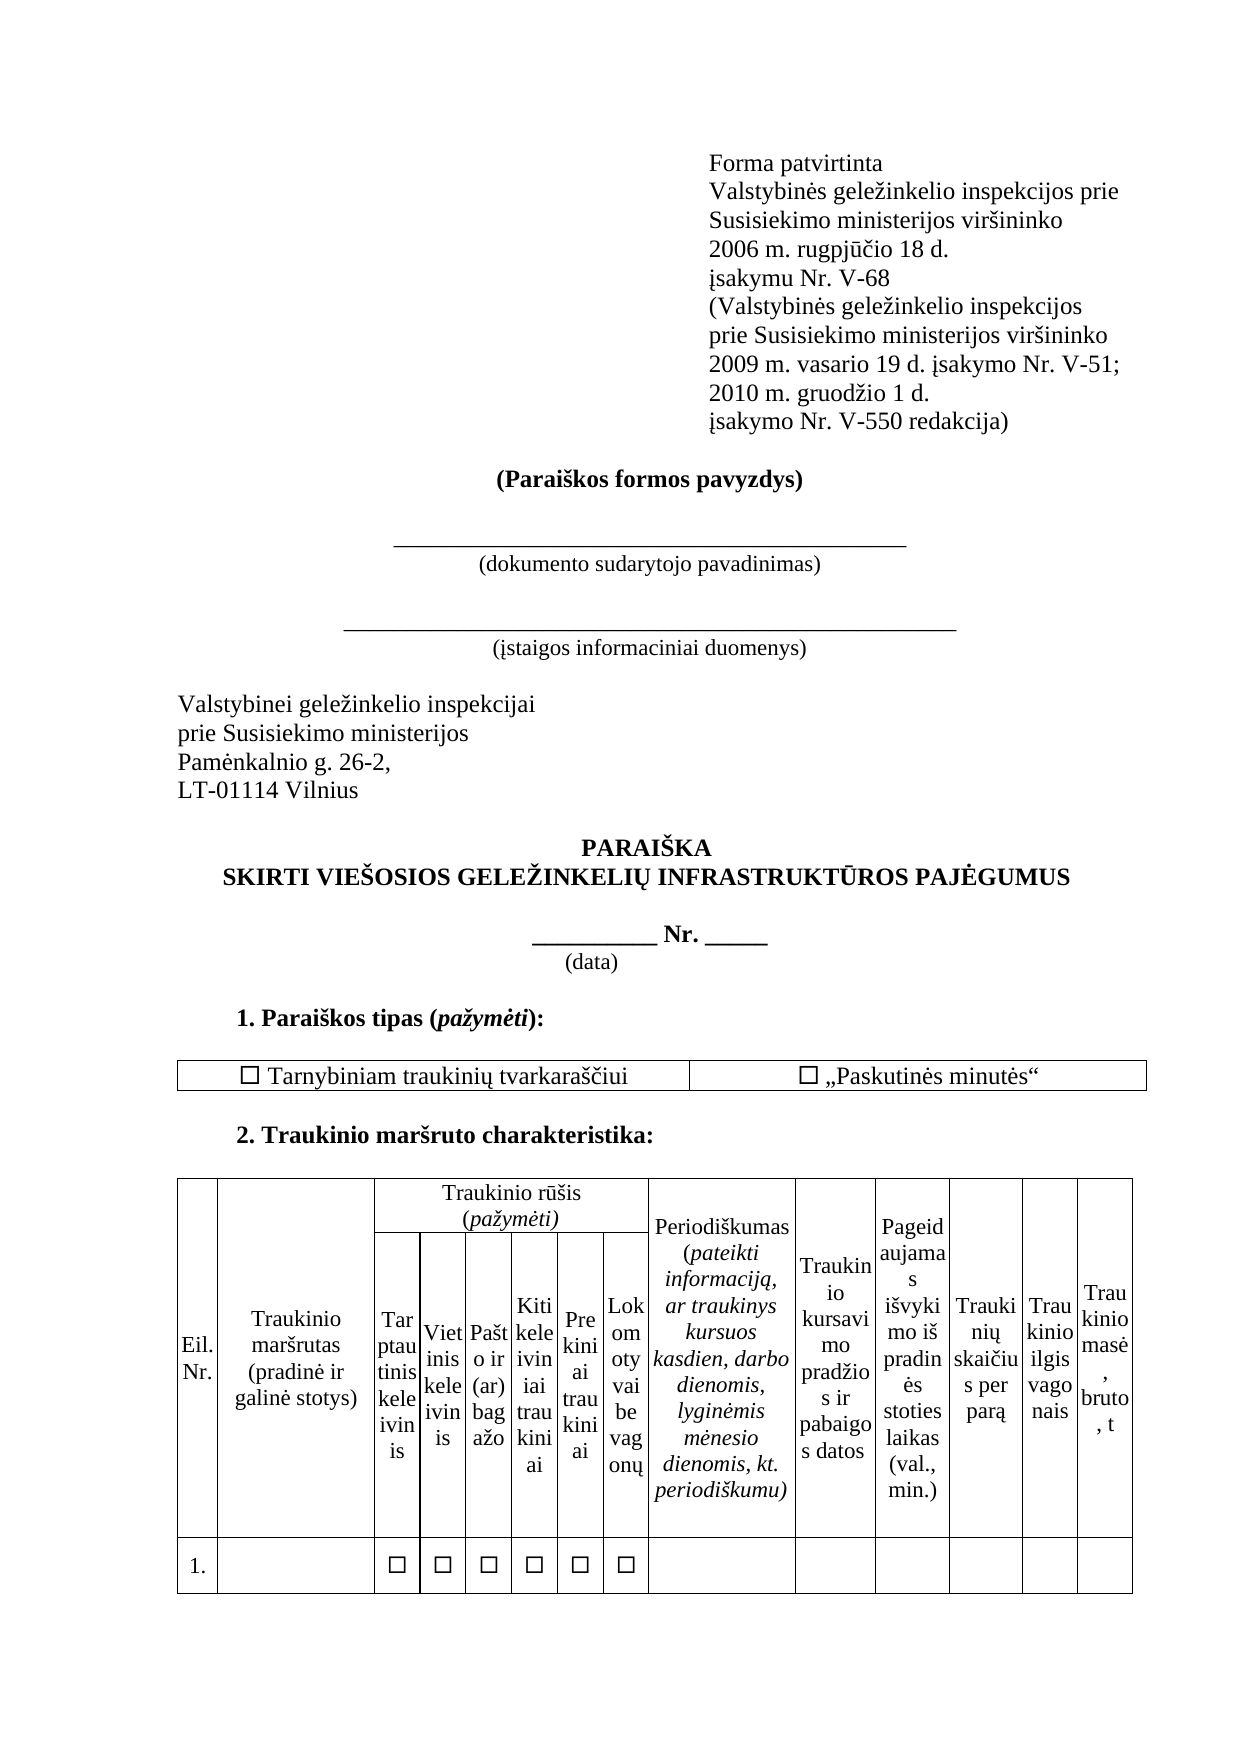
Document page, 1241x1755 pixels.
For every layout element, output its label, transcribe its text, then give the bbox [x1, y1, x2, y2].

table_header Traukinio maršrutas (pradinė ir galinė stotys) [218, 1179, 374, 1537]
table_cell [218, 1538, 374, 1593]
text LT-01114 Vilnius [177, 775, 1122, 804]
text prie Susisiekimo ministerijos viršininko [177, 320, 1122, 349]
table_cell [] [604, 1538, 648, 1593]
table_header Periodiškumas (pateikti informaciją, ar traukinys kursuos kasdien, darbo dienomis, lyginėmis mėnesio dienomis, kt. periodiškumu) [649, 1179, 795, 1537]
table_header [] „Paskutinės minutės“ [690, 1061, 1146, 1090]
text Pamėnkalnio g. 26-2, [177, 747, 1122, 775]
text Valstybinės geležinkelio inspekcijos prie [177, 176, 1122, 205]
table_cell [] [466, 1538, 511, 1593]
table_cell [] [375, 1538, 419, 1593]
table_cell [] [512, 1538, 557, 1593]
text 2010 m. gruodžio 1 d. [177, 378, 1122, 406]
table_cell [] [421, 1538, 465, 1593]
table_header Traukinio masė, bruto, t [1078, 1179, 1132, 1537]
table_header Pageidaujamas išvykimo iš pradinės stoties laikas (val., min.) [876, 1179, 949, 1537]
table_header [] Tarnybiniam traukinių tvarkaraščiui [178, 1061, 689, 1090]
table_cell [649, 1538, 795, 1593]
text 1. Paraiškos tipas (pažymėti): [177, 1003, 1122, 1032]
text (Valstybinės geležinkelio inspekcijos [177, 291, 1122, 320]
table_cell [950, 1538, 1022, 1593]
text 2009 m. vasario 19 d. įsakymo Nr. V-51; [177, 349, 1122, 378]
table_header Eil. Nr. [178, 1179, 217, 1537]
table_cell [1078, 1538, 1132, 1593]
table_cell [1023, 1538, 1077, 1593]
text _________________________________________ [177, 521, 1122, 550]
table_header Traukinio kursavimo pradžios ir pabaigos datos [796, 1179, 875, 1537]
text Forma patvirtinta [177, 148, 1122, 176]
table_cell Kiti keleiviniai traukiniai [512, 1233, 557, 1537]
table_cell [876, 1538, 949, 1593]
table_cell Prekiniai traukiniai [558, 1233, 603, 1537]
text (dokumento sudarytojo pavadinimas) [177, 550, 1122, 576]
text (Paraiškos formos pavyzdys) [177, 464, 1122, 493]
table_cell [] [558, 1538, 603, 1593]
text 2006 m. rugpjūčio 18 d. [177, 234, 1122, 263]
text SKIRTI VIEŠOSIOS GELEŽINKELIŲ INFRASTRUKTŪROS PAJĖGUMUS [177, 862, 1122, 890]
table_header Traukinio ilgis vagonais [1023, 1179, 1077, 1537]
table_cell [796, 1538, 875, 1593]
table_cell 1. [178, 1538, 217, 1593]
text Valstybinei geležinkelio inspekcijai [177, 689, 1122, 718]
text (įstaigos informaciniai duomenys) [177, 634, 1122, 660]
table_cell Tarptautinis keleivinis [375, 1233, 419, 1537]
table_header Traukinio rūšis (pažymėti) [375, 1179, 648, 1232]
text (data) [565, 948, 1122, 974]
text Susisiekimo ministerijos viršininko [177, 205, 1122, 234]
text prie Susisiekimo ministerijos [177, 718, 1122, 747]
text PARAIŠKA [177, 833, 1122, 862]
table_cell Lokomotyvai be vagonų [604, 1233, 648, 1537]
text __________ Nr. _____ [177, 919, 1122, 948]
text 2. Traukinio maršruto charakteristika: [177, 1120, 1122, 1149]
table_header Traukinių skaičius per parą [950, 1179, 1022, 1537]
text įsakymo Nr. V-550 redakcija) [177, 406, 1122, 435]
text _________________________________________________ [177, 605, 1122, 634]
table_cell Pašto ir (ar) bagažo [466, 1233, 511, 1537]
table_cell Vietinis keleivinis [421, 1233, 465, 1537]
text įsakymu Nr. V-68 [177, 263, 1122, 291]
